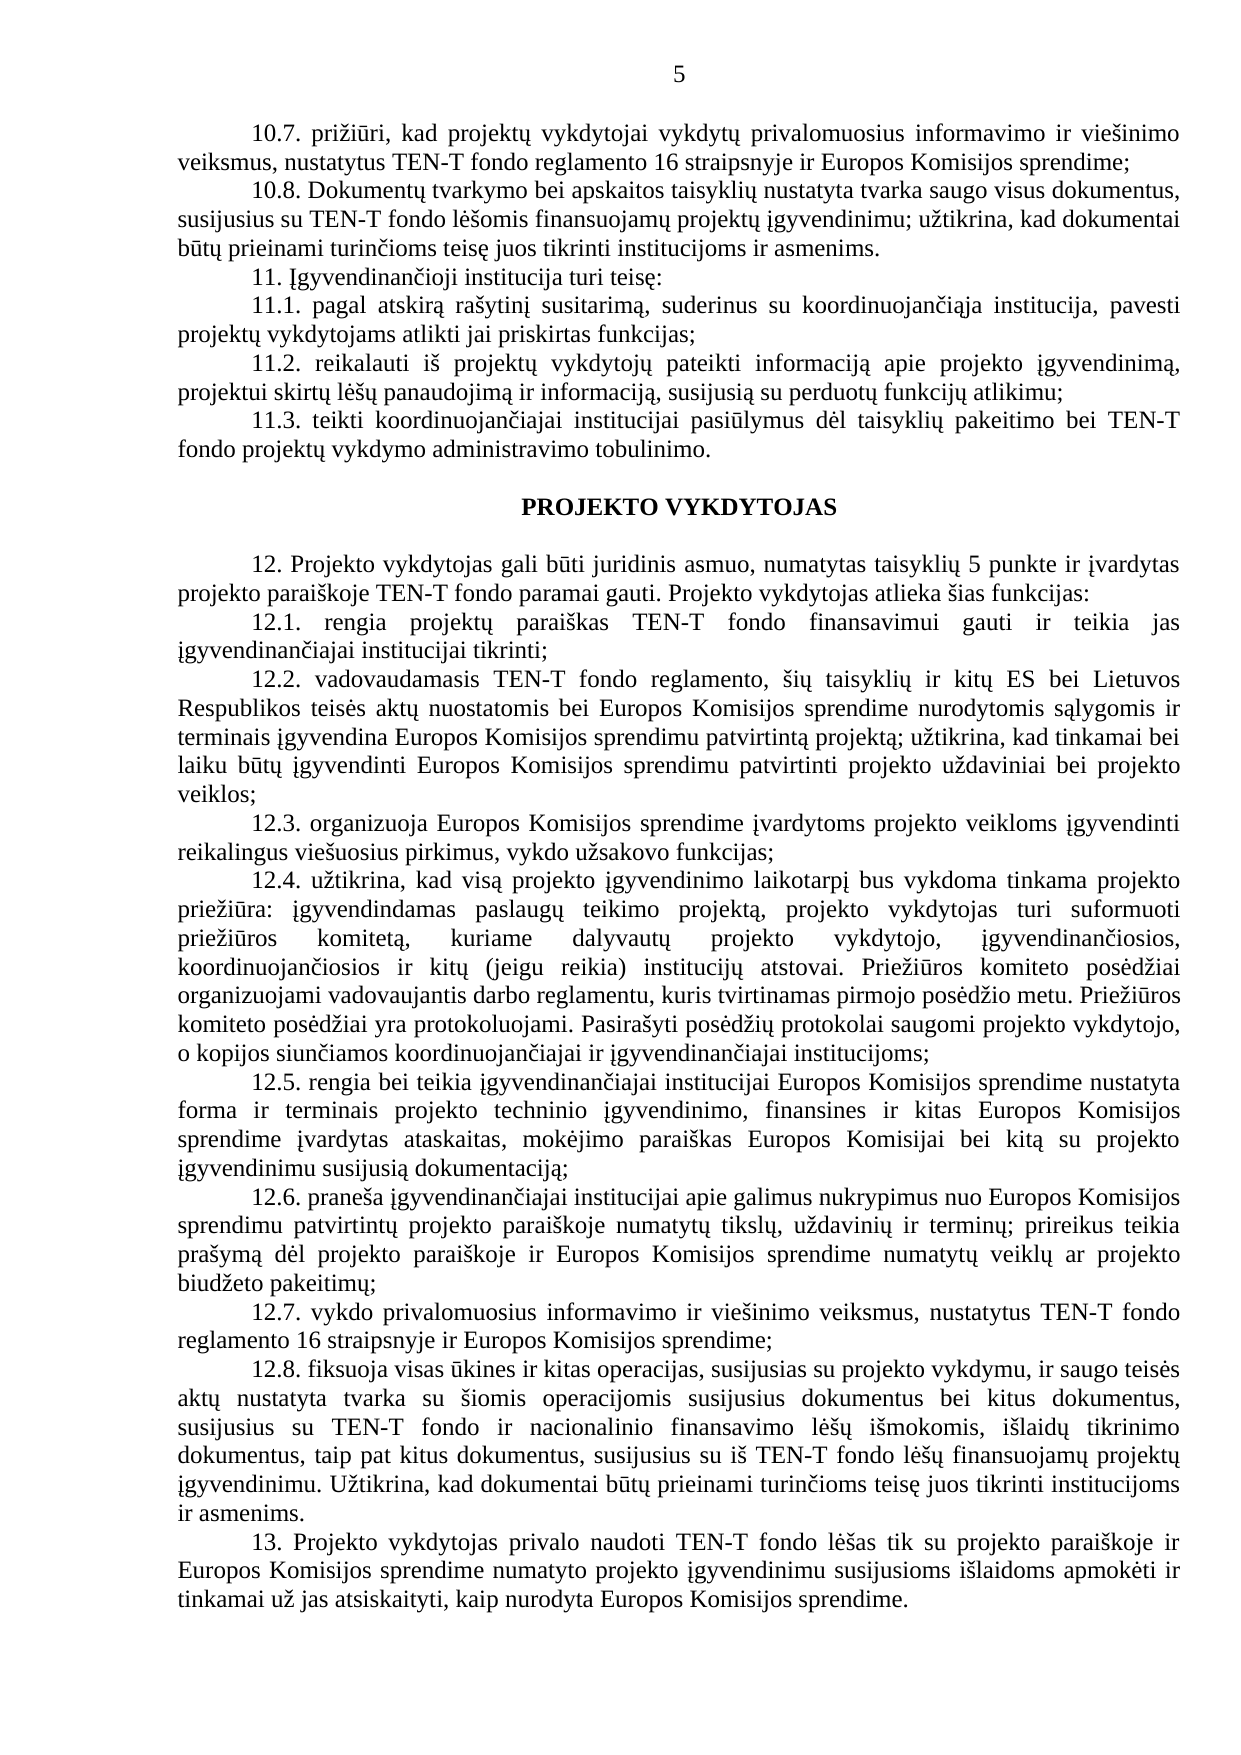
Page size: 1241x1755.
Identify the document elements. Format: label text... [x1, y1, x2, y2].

text 12.2. vadovaudamasis TEN-T fondo reglamento, šių taisyklių ir kitų ES bei Lietuvos Respublikos teisės aktų nuostatomis bei Europos Komisijos sprendime nurodytomis sąlygomis ir terminais įgyvendina Europos Komisijos sprendimu patvirtintą projektą; užtikrina, kad tinkamai bei laiku būtų įgyvendinti Europos Komisijos sprendimu patvirtinti projekto uždaviniai bei projekto veiklos; [177, 664, 1181, 808]
text 11.3. teikti koordinuojančiajai institucijai pasiūlymus dėl taisyklių pakeitimo bei TEN-T fondo projektų vykdymo administravimo tobulinimo. [177, 406, 1181, 463]
text 11.2. reikalauti iš projektų vykdytojų pateikti informaciją apie projekto įgyvendinimą, projektui skirtų lėšų panaudojimą ir informaciją, susijusią su perduotų funkcijų atlikimu; [177, 348, 1181, 406]
text 12.3. organizuoja Europos Komisijos sprendime įvardytoms projekto veikloms įgyvendinti reikalingus viešuosius pirkimus, vykdo užsakovo funkcijas; [177, 808, 1181, 866]
text 12. Projekto vykdytojas gali būti juridinis asmuo, numatytas taisyklių 5 punkte ir įvardytas projekto paraiškoje TEN-T fondo paramai gauti. Projekto vykdytojas atlieka šias funkcijas: [177, 549, 1181, 607]
text 10.7. prižiūri, kad projektų vykdytojai vykdytų privalomuosius informavimo ir viešinimo veiksmus, nustatytus TEN-T fondo reglamento 16 straipsnyje ir Europos Komisijos sprendime; [177, 118, 1181, 176]
text 12.4. užtikrina, kad visą projekto įgyvendinimo laikotarpį bus vykdoma tinkama projekto priežiūra: įgyvendindamas paslaugų teikimo projektą, projekto vykdytojas turi suformuoti priežiūros komitetą, kuriame dalyvautų projekto vykdytojo, įgyvendinančiosios, koordinuojančiosios ir kitų (jeigu reikia) institucijų atstovai. Priežiūros komiteto posėdžiai organizuojami vadovaujantis darbo reglamentu, kuris tvirtinamas pirmojo posėdžio metu. Priežiūros komiteto posėdžiai yra protokoluojami. Pasirašyti posėdžių protokolai saugomi projekto vykdytojo, o kopijos siunčiamos koordinuojančiajai ir įgyvendinančiajai institucijoms; [177, 866, 1181, 1067]
text 11. Įgyvendinančioji institucija turi teisę: [177, 262, 1181, 291]
text 10.8. Dokumentų tvarkymo bei apskaitos taisyklių nustatyta tvarka saugo visus dokumentus, susijusius su TEN-T fondo lėšomis finansuojamų projektų įgyvendinimu; užtikrina, kad dokumentai būtų prieinami turinčioms teisę juos tikrinti institucijoms ir asmenims. [177, 176, 1181, 262]
text 12.6. praneša įgyvendinančiajai institucijai apie galimus nukrypimus nuo Europos Komisijos sprendimu patvirtintų projekto paraiškoje numatytų tikslų, uždavinių ir terminų; prireikus teikia prašymą dėl projekto paraiškoje ir Europos Komisijos sprendime numatytų veiklų ar projekto biudžeto pakeitimų; [177, 1182, 1181, 1297]
text 12.5. rengia bei teikia įgyvendinančiajai institucijai Europos Komisijos sprendime nustatyta forma ir terminais projekto techninio įgyvendinimo, finansines ir kitas Europos Komisijos sprendime įvardytas ataskaitas, mokėjimo paraiškas Europos Komisijai bei kitą su projekto įgyvendinimu susijusią dokumentaciją; [177, 1067, 1181, 1182]
text PROJEKTO VYKDYTOJAS [177, 492, 1181, 521]
text 11.1. pagal atskirą rašytinį susitarimą, suderinus su koordinuojančiąja institucija, pavesti projektų vykdytojams atlikti jai priskirtas funkcijas; [177, 291, 1181, 348]
text 12.8. fiksuoja visas ūkines ir kitas operacijas, susijusias su projekto vykdymu, ir saugo teisės aktų nustatyta tvarka su šiomis operacijomis susijusius dokumentus bei kitus dokumentus, susijusius su TEN-T fondo ir nacionalinio finansavimo lėšų išmokomis, išlaidų tikrinimo dokumentus, taip pat kitus dokumentus, susijusius su iš TEN-T fondo lėšų finansuojamų projektų įgyvendinimu. Užtikrina, kad dokumentai būtų prieinami turinčioms teisę juos tikrinti institucijoms ir asmenims. [177, 1354, 1181, 1527]
text 12.1. rengia projektų paraiškas TEN-T fondo finansavimui gauti ir teikia jas įgyvendinančiajai institucijai tikrinti; [177, 607, 1181, 664]
text 13. Projekto vykdytojas privalo naudoti TEN-T fondo lėšas tik su projekto paraiškoje ir Europos Komisijos sprendime numatyto projekto įgyvendinimu susijusioms išlaidoms apmokėti ir tinkamai už jas atsiskaityti, kaip nurodyta Europos Komisijos sprendime. [177, 1527, 1181, 1613]
text 12.7. vykdo privalomuosius informavimo ir viešinimo veiksmus, nustatytus TEN-T fondo reglamento 16 straipsnyje ir Europos Komisijos sprendime; [177, 1297, 1181, 1354]
